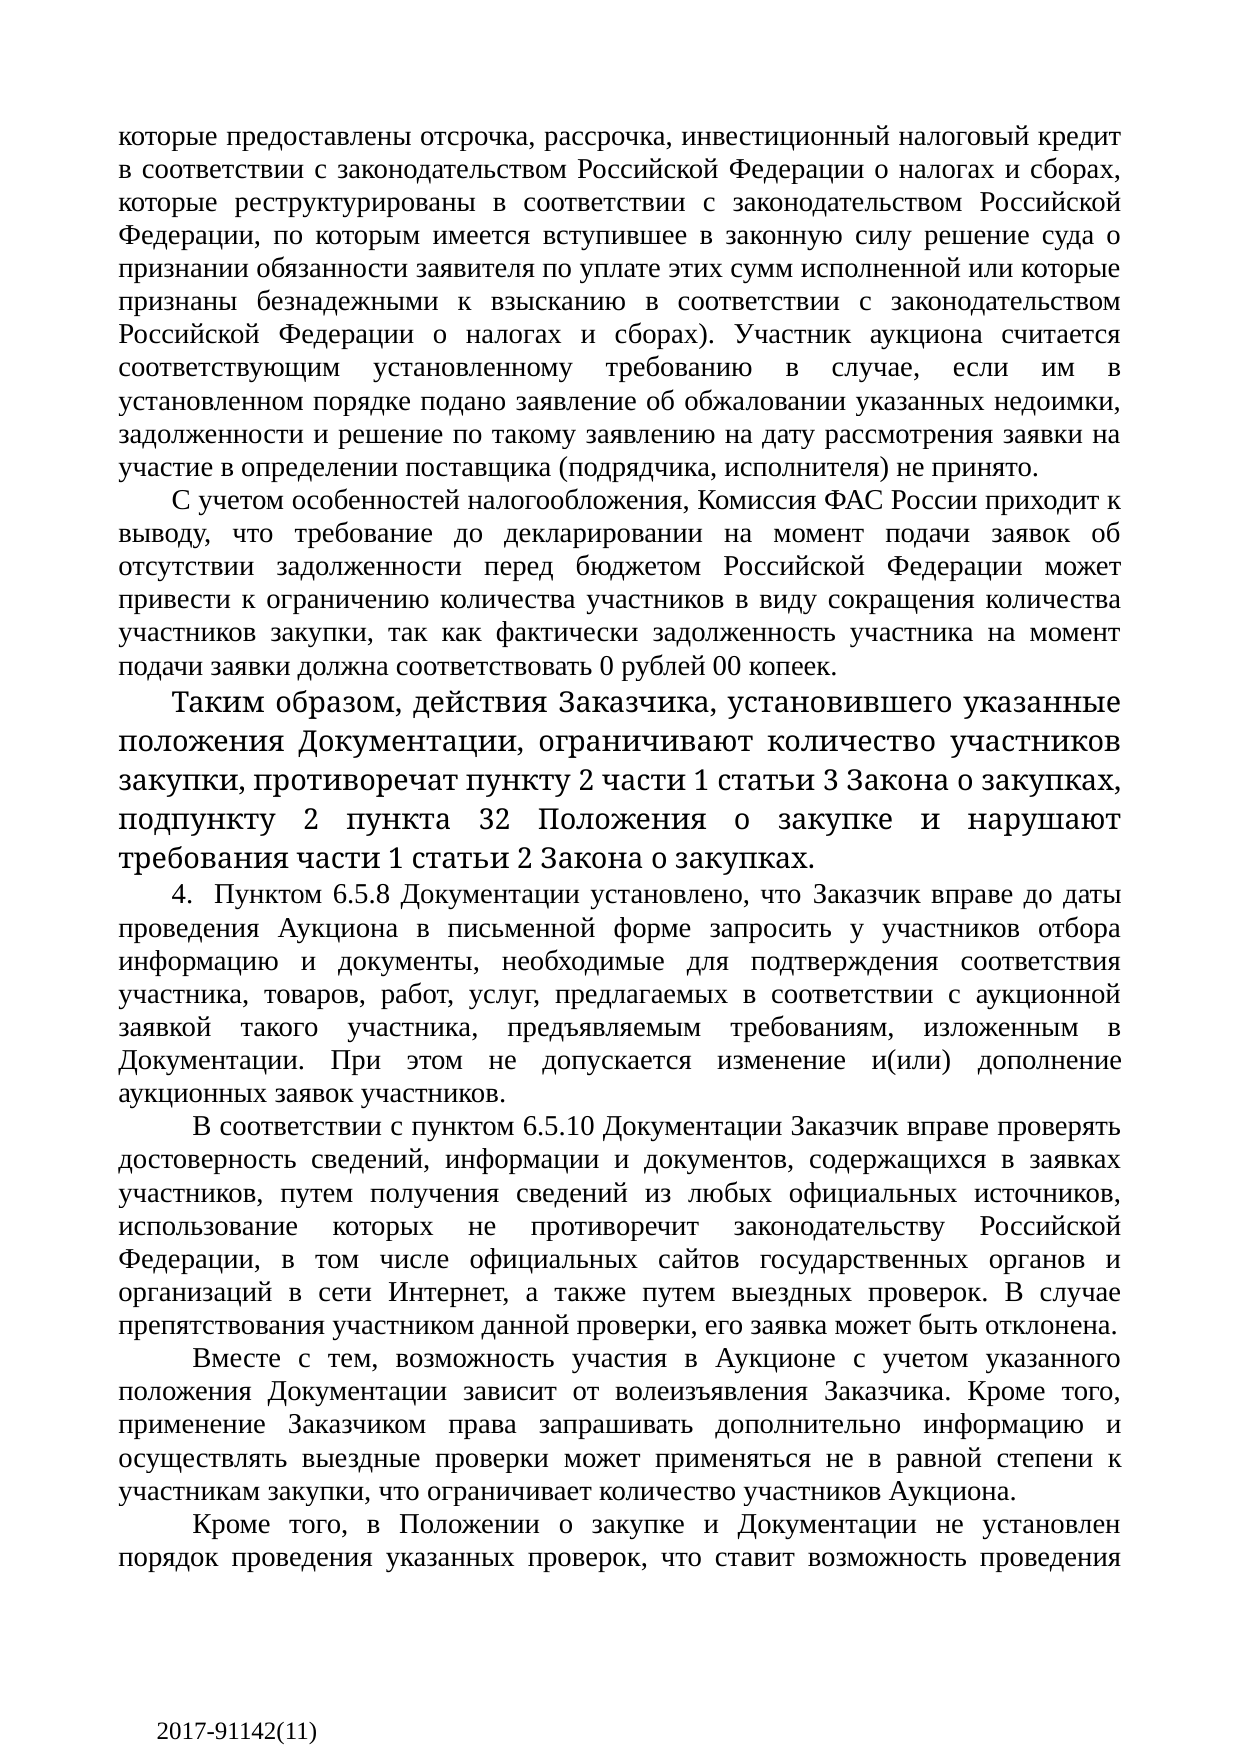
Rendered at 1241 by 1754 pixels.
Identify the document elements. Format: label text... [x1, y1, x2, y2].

list С учетом особенностей налогообложения, Комиссия ФАС России приходит к выводу, что требование до декларировании на момент подачи заявок об отсутствии задолженности перед бюджетом Российской Федерации может привести к ограничению количества участников в виду сокращения количества участников закупки, так как фактически задолженность участника на момент подачи заявки должна соответствовать 0 рублей 00 копеек. [118, 482, 1122, 681]
list 4. Пунктом 6.5.8 Документации установлено, что Заказчик вправе до даты проведения Аукциона в письменной форме запросить у участников отбора информацию и документы, необходимые для подтверждения соответствия участника, товаров, работ, услуг, предлагаемых в соответствии с аукционной заявкой такого участника, предъявляемым требованиям, изложенным в Документации. При этом не допускается изменение и(или) дополнение аукционных заявок участников. [118, 877, 1122, 1109]
list Кроме того, в Положении о закупке и Документации не установлен порядок проведения указанных проверок, что ставит возможность проведения [118, 1506, 1122, 1573]
list Вместе с тем, возможность участия в Аукционе с учетом указанного положения Документации зависит от волеизъявления Заказчика. Кроме того, применение Заказчиком права запрашивать дополнительно информацию и осуществлять выездные проверки может применяться не в равной степени к участникам закупки, что ограничивает количество участников Аукциона. [118, 1341, 1122, 1506]
list Таким образом, действия Заказчика, установившего указанные положения Документации, ограничивают количество участников закупки, противоречат пункту 2 части 1 статьи 3 Закона о закупках, подпункту 2 пункта 32 Положения о закупке и нарушают требования части 1 статьи 2 Закона о закупках. [118, 681, 1122, 877]
list В соответствии с пунктом 6.5.10 Документации Заказчик вправе проверять достоверность сведений, информации и документов, содержащихся в заявках участников, путем получения сведений из любых официальных источников, использование которых не противоречит законодательству Российской Федерации, в том числе официальных сайтов государственных органов и организаций в сети Интернет, а также путем выездных проверок. В случае препятствования участником данной проверки, его заявка может быть отклонена. [118, 1109, 1122, 1341]
list которые предоставлены отсрочка, рассрочка, инвестиционный налоговый кредит в соответствии с законодательством Российской Федерации о налогах и сборах, которые реструктурированы в соответствии с законодательством Российской Федерации, по которым имеется вступившее в законную силу решение суда о признании обязанности заявителя по уплате этих сумм исполненной или которые признаны безнадежными к взысканию в соответствии с законодательством Российской Федерации о налогах и сборах). Участник аукциона считается соответствующим установленному требованию в случае, если им в установленном порядке подано заявление об обжаловании указанных недоимки, задолженности и решение по такому заявлению на дату рассмотрения заявки на участие в определении поставщика (подрядчика, исполнителя) не принято. [118, 118, 1122, 482]
